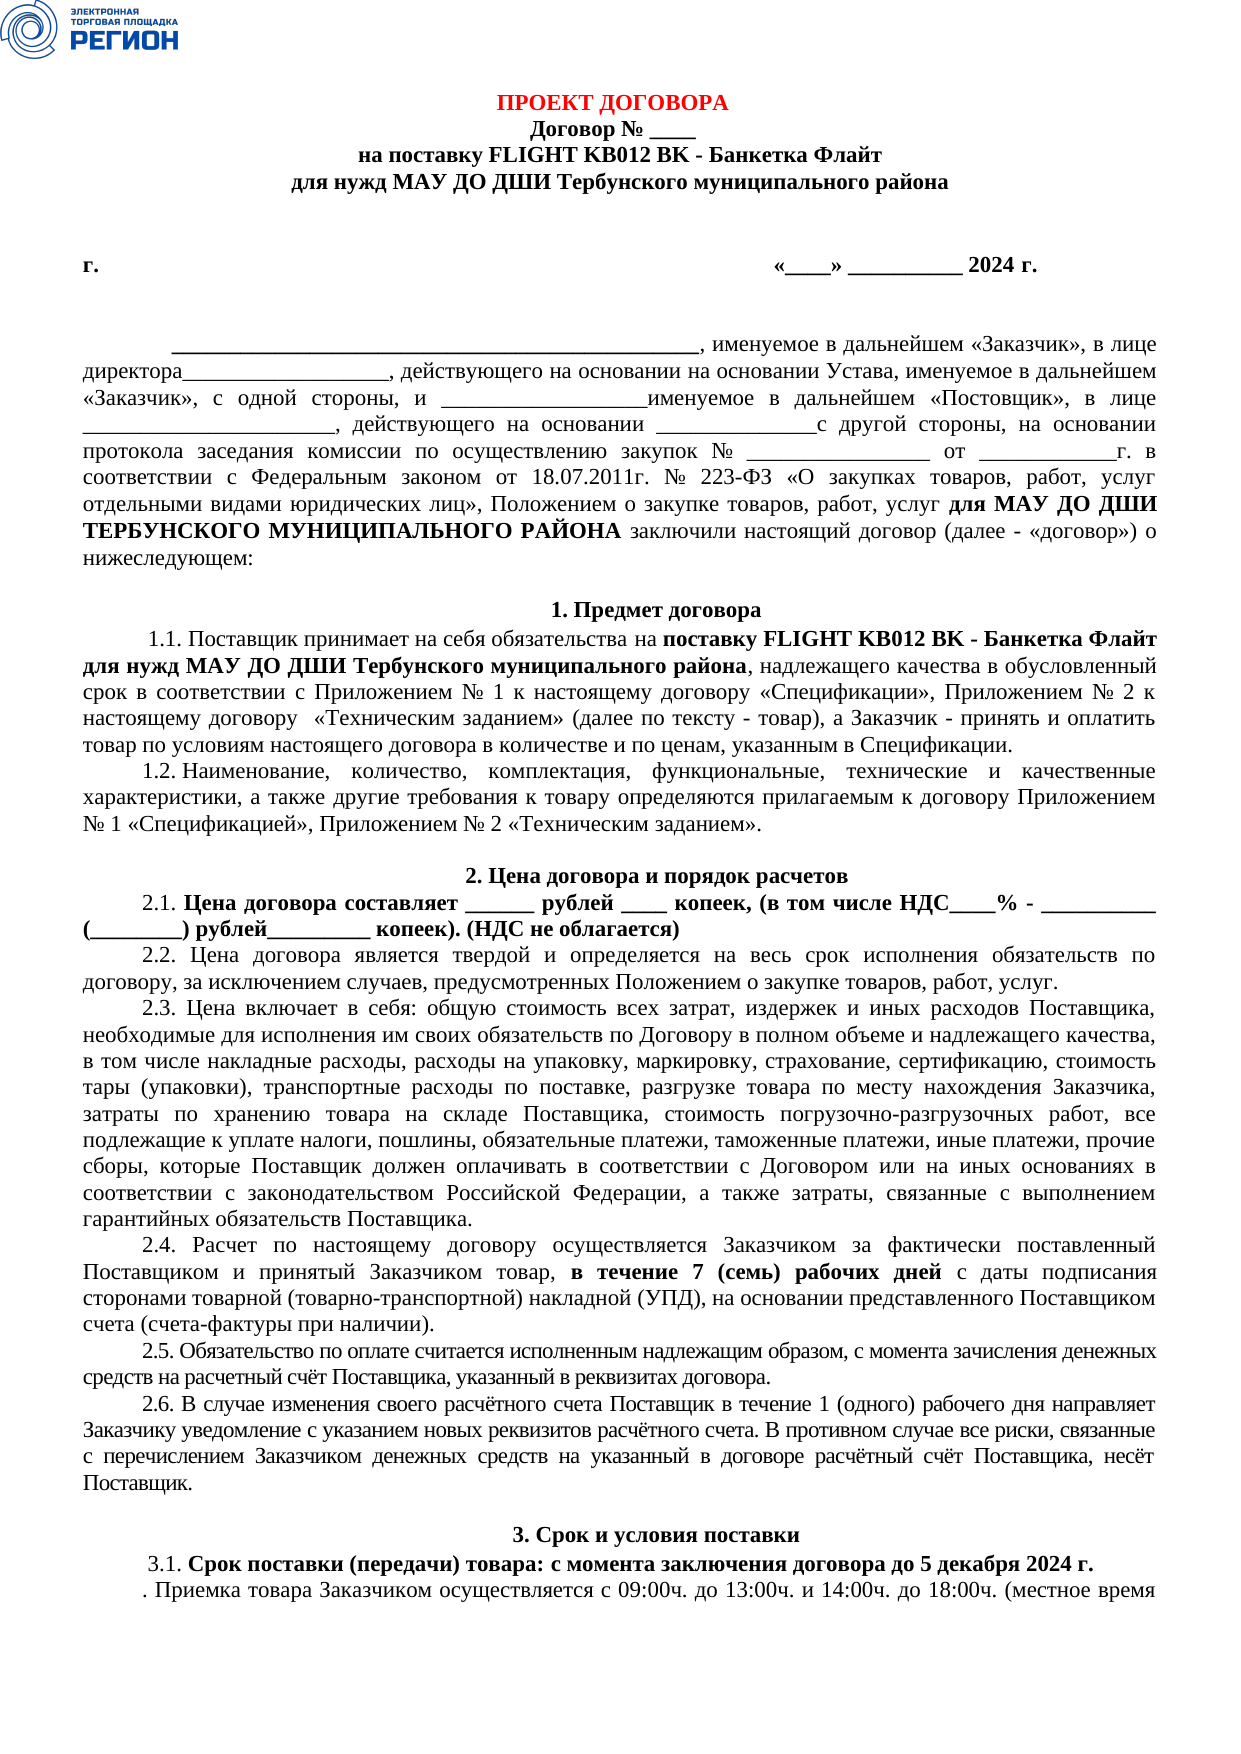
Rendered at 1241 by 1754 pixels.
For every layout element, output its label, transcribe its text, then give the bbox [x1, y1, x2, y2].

text 2.2. Цена договора является твердой и определяется на весь срок исполнения обязательств по договору, за исключением случаев, предусмотренных Положением о закупке товаров, работ, услуг. [83, 942, 1157, 994]
text 2.3. Цена включает в себя: общую стоимость всех затрат, издержек и иных расходов Поставщика, необходимые для исполнения им своих обязательств по Договору в полном объеме и надлежащего качества, в том числе накладные расходы, расходы на упаковку, маркировку, страхование, сертификацию, стоимость тары (упаковки), транспортные расходы по поставке, разгрузке товара по месту нахождения Заказчика, затраты по хранению товара на складе Поставщика, стоимость погрузочно-разгрузочных работ, все подлежащие к уплате налоги, пошлины, обязательные платежи, таможенные платежи, иные платежи, прочие сборы, которые Поставщик должен оплачивать в соответствии с Договором или на иных основаниях в соответствии с законодательством Российской Федерации, а также затраты, связанные с выполнением гарантийных обязательств Поставщика. [83, 994, 1157, 1231]
text Договор № ____ [9, 115, 1157, 141]
picture [0, 0, 178, 59]
text 2. Цена договора и порядок расчетов [83, 862, 1157, 889]
text ПРОЕКТ ДОГОВОРА [9, 89, 1157, 115]
text для нужд МАУ ДО ДШИ Тербунского муниципального района [83, 168, 1157, 194]
text 1. Предмет договора [83, 597, 1156, 623]
text 2.1. Цена договора составляет ______ рублей ____ копеек, (в том числе НДС____% - __________ (________) рублей_________ копеек). (НДС не облагается) [83, 889, 1157, 942]
text 2.6. В случае изменения своего расчётного счета Поставщик в течение 1 (одного) рабочего дня направляет Заказчику уведомление с указанием новых реквизитов расчётного счета. В противном случае все риски, связанные с перечислением Заказчиком денежных средств на указанный в договоре расчётный счёт Поставщика, несёт Поставщик. [83, 1389, 1156, 1495]
text ______________________________________________, именуемое в дальнейшем «Заказчик», в лице директора__________________, действующего на основании на основании Устава, именуемое в дальнейшем «Заказчик», с одной стороны, и __________________именуемое в дальнейшем «Постовщик», в лице ______________________, действующего на основании ______________с другой стороны, на основании протокола заседания комиссии по осуществлению закупок № ________________ от ____________г. в соответствии с Федеральным законом от 18.07.2011г. № 223-ФЗ «О закупках товаров, работ, услуг отдельными видами юридических лиц», Положением о закупке товаров, работ, услуг для МАУ ДО ДШИ ТЕРБУНСКОГО МУНИЦИПАЛЬНОГО РАЙОНА заключили настоящий договор (далее - «договор») о нижеследующем: [83, 330, 1157, 570]
text г. «____» __________ 2024 г. [83, 251, 1157, 277]
text 3. Срок и условия поставки [157, 1521, 1156, 1548]
text на поставку FLIGHT KB012 BK - Банкетка Флайт [83, 141, 1157, 168]
text 3.1. Срок поставки (передачи) товара: с момента заключения договора до 5 декабря 2024 г. [83, 1548, 1157, 1576]
text 1.2. Наименование, количество, комплектация, функциональные, технические и качественные характеристики, а также другие требования к товару определяются прилагаемым к договору Приложением № 1 «Спецификацией», Приложением № 2 «Техническим заданием». [83, 757, 1157, 836]
text 1.1. Поставщик принимает на себя обязательства на поставку FLIGHT KB012 BK - Банкетка Флайт для нужд МАУ ДО ДШИ Тербунского муниципального района, надлежащего качества в обусловленный срок в соответствии с Приложением № 1 к настоящему договору «Спецификации», Приложением № 2 к настоящему договору «Техническим заданием» (далее по тексту - товар), а Заказчик - принять и оплатить товар по условиям настоящего договора в количестве и по ценам, указанным в Спецификации. [83, 623, 1157, 757]
text . Приемка товара Заказчиком осуществляется с 09:00ч. до 13:00ч. и 14:00ч. до 18:00ч. (местное время [83, 1576, 1157, 1603]
text 2.5. Обязательство по оплате считается исполненным надлежащим образом, с момента зачисления денежных средств на расчетный счёт Поставщика, указанный в реквизитах договора. [83, 1337, 1157, 1389]
text 2.4. Расчет по настоящему договору осуществляется Заказчиком за фактически поставленный Поставщиком и принятый Заказчиком товар, в течение 7 (семь) рабочих дней с даты подписания сторонами товарной (товарно-транспортной) накладной (УПД), на основании представленного Поставщиком счета (счета-фактуры при наличии). [83, 1231, 1157, 1337]
